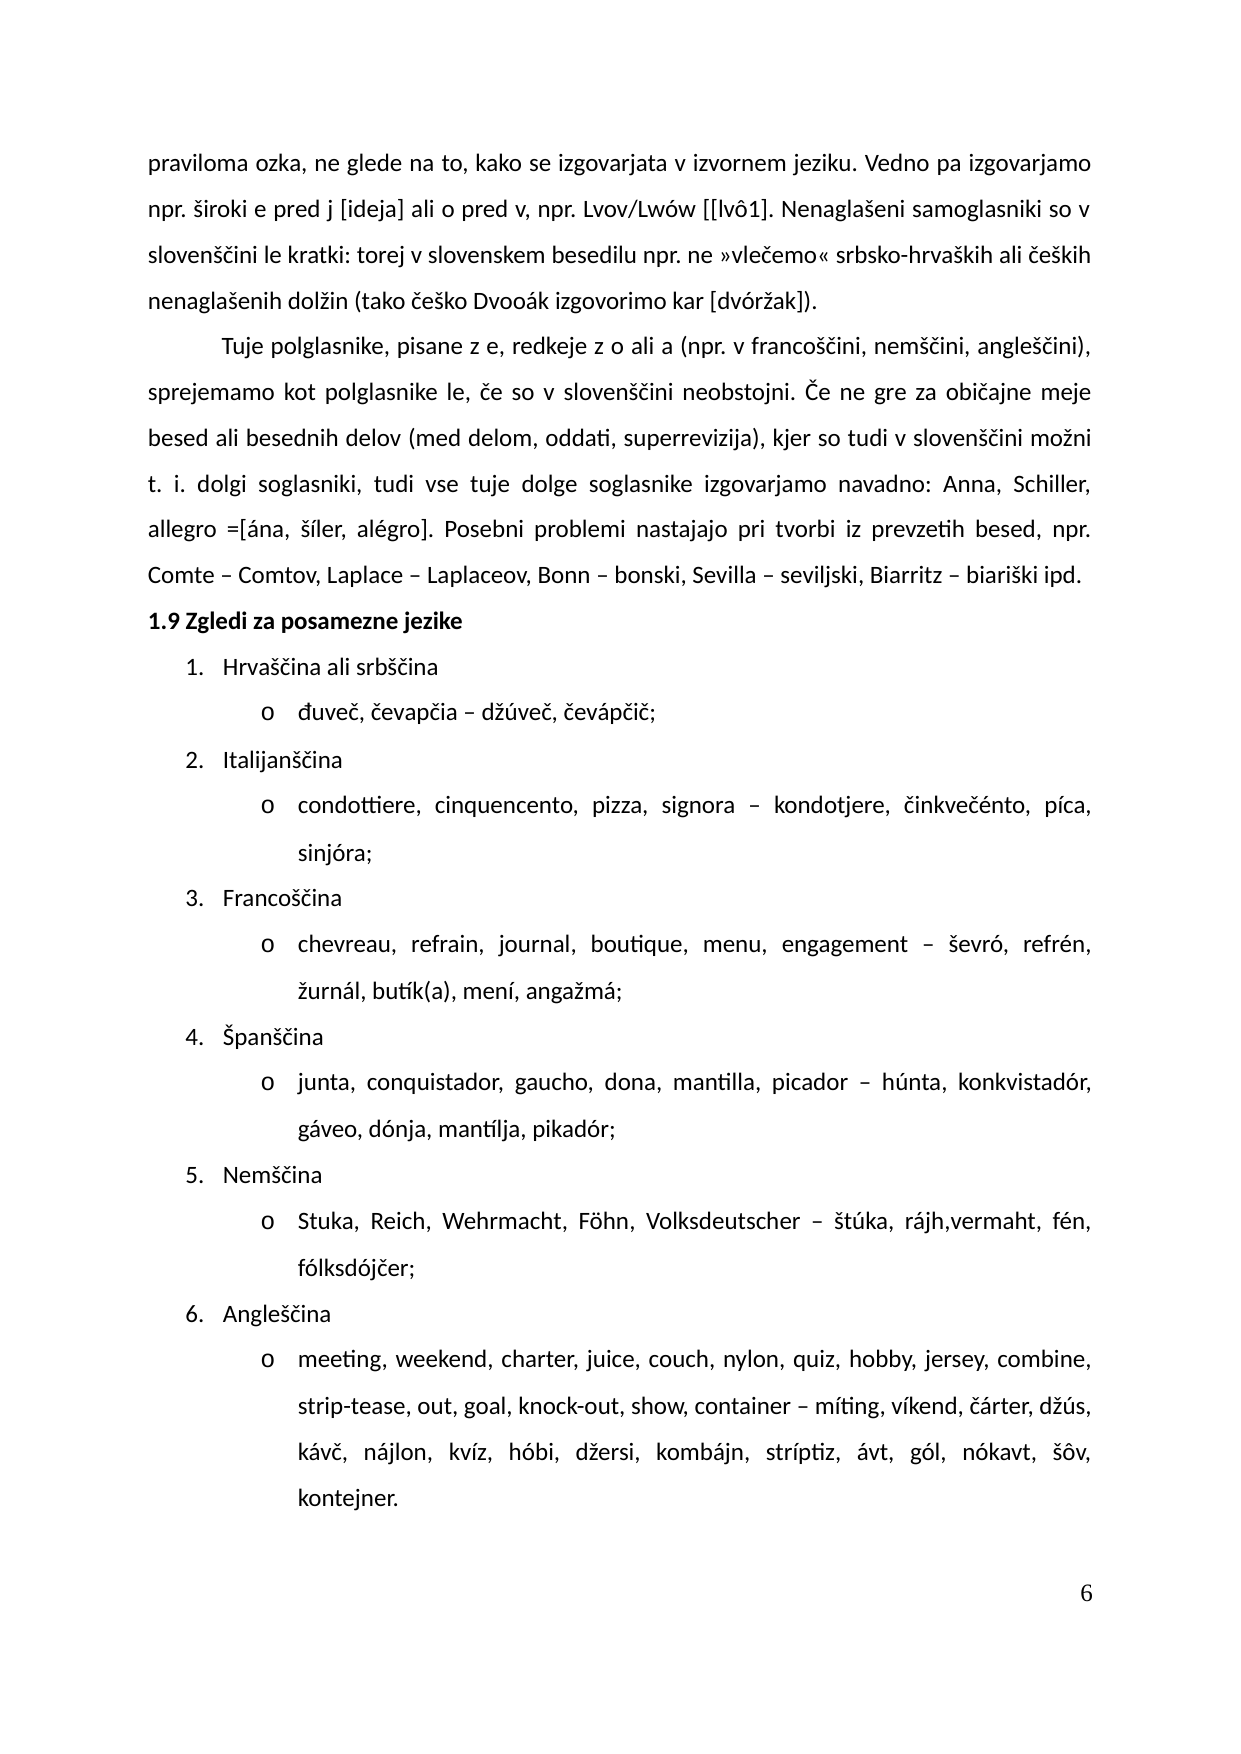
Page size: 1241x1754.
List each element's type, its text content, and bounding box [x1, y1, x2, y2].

list meeting, weekend, charter, juice, couch, nylon, quiz, hobby, jersey, combine, strip-tease, out, goal, knock-out, show, container – míting, víkend, čárter, džús, kávč, nájlon, kvíz, hóbi, džersi, kombájn, stríptiz, ávt, gól, nókavt, šôv, kontejner. [260, 1343, 1093, 1512]
text praviloma ozka, ne glede na to, kako se izgovarjata v izvornem jeziku. Vedno pa izgovarjamo npr. široki e pred j [ideja] ali o pred v, npr. Lvov/Lwów [[lvô1]. Nenaglašeni samoglasniki so v slovenščini le kratki: torej v slovenskem besedilu npr. ne »vlečemo« srbsko-hrvaških ali čeških nenaglašenih dolžin (tako češko Dvooák izgovorimo kar [dvóržak]). [148, 148, 1093, 315]
list Angleščina [185, 1298, 1093, 1328]
list condottiere, cinquencento, pizza, signora – kondotjere, činkvečénto, píca, sinjóra; [260, 790, 1093, 867]
list Nemščina [185, 1159, 1093, 1190]
list Španščina [185, 1021, 1093, 1051]
list Hrvaščina ali srbščina [185, 651, 1093, 681]
list Italijanščina [185, 744, 1093, 774]
list Stuka, Reich, Wehrmacht, Föhn, Volksdeutscher – štúka, rájh,vermaht, fén, fólksdójčer; [260, 1205, 1093, 1282]
subtitle 1.9 Zgledi za posamezne jezike [148, 605, 1093, 635]
list junta, conquistador, gaucho, dona, mantilla, picador – húnta, konkvistadór, gáveo, dónja, mantílja, pikadór; [260, 1067, 1093, 1144]
list Francoščina [185, 882, 1093, 913]
text Tuje polglasnike, pisane z e, redkeje z o ali a (npr. v francoščini, nemščini, angleščini), sprejemamo kot polglasnike le, če so v slovenščini neobstojni. Če ne gre za običajne meje besed ali besednih delov (med delom, oddati, superrevizija), kjer so tudi v slovenščini možni t. i. dolgi soglasniki, tudi vse tuje dolge soglasnike izgovarjamo navadno: Anna, Schiller, allegro =[ána, šíler, alégro]. Posebni problemi nastajajo pri tvorbi iz prevzetih besed, npr. Comte – Comtov, Laplace – Laplaceov, Bonn – bonski, Sevilla – seviljski, Biarritz – biariški ipd. [148, 331, 1093, 590]
list chevreau, refrain, journal, boutique, menu, engagement – ševró, refrén, žurnál, butík(a), mení, angažmá; [260, 928, 1093, 1006]
list đuveč, čevapčia – džúveč, čevápčič; [260, 696, 1093, 728]
